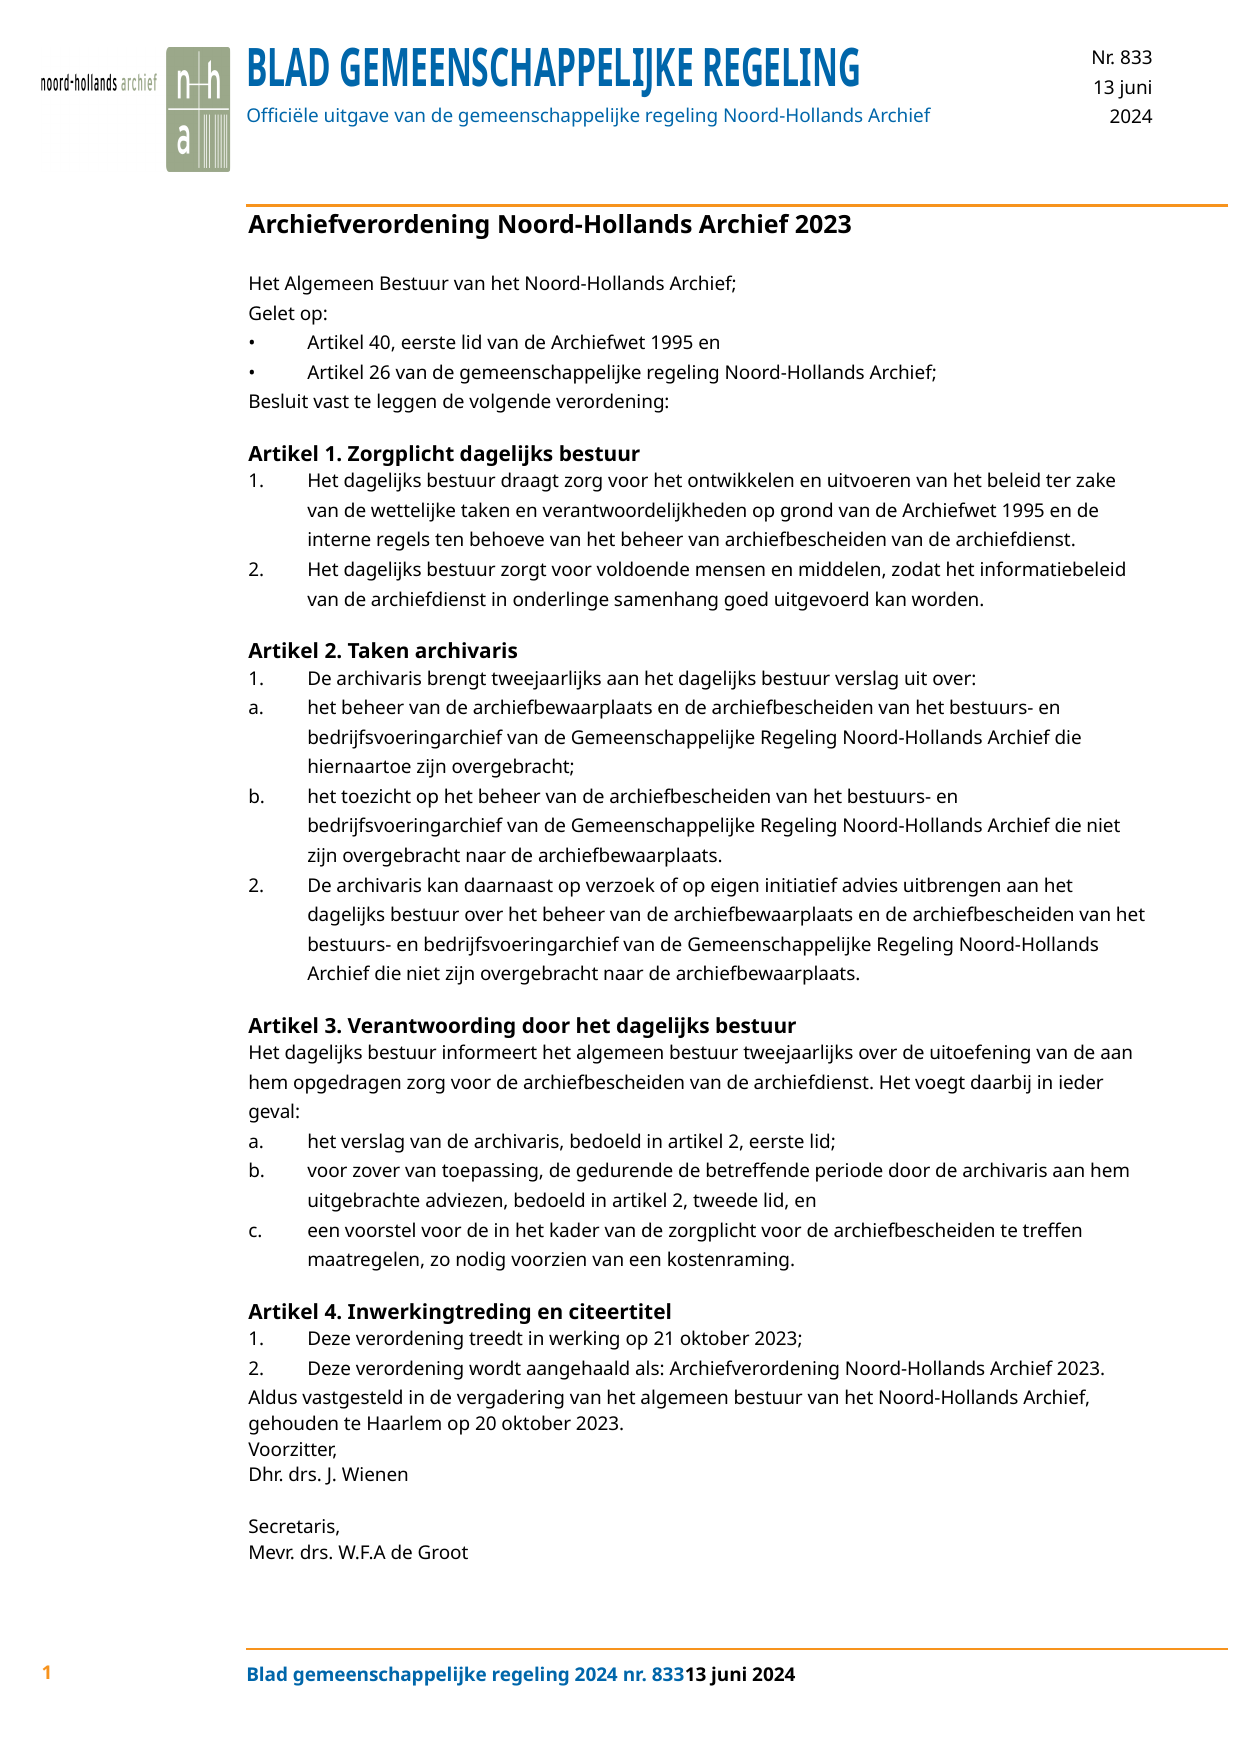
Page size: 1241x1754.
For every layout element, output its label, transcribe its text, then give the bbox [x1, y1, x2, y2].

list het verslag van de archivaris, bedoeld in artikel 2, eerste lid; [248, 1128, 1152, 1154]
list Artikel 26 van de gemeenschappelijke regeling Noord-Hollands Archief; [248, 359, 1152, 385]
list een voorstel voor de in het kader van de zorgplicht voor de archiefbescheiden te treffen maatregelen, zo nodig voorzien van een kostenraming. [248, 1217, 1152, 1272]
list het toezicht op het beheer van de archiefbescheiden van het bestuurs- en bedrijfsvoeringarchief van de Gemeenschappelijke Regeling Noord-Hollands Archief die niet zijn overgebracht naar de archiefbewaarplaats. [248, 783, 1152, 868]
list voor zover van toepassing, de gedurende de betreffende periode door de archivaris aan hem uitgebrachte adviezen, bedoeld in artikel 2, tweede lid, en [248, 1158, 1152, 1213]
text Secretaris, [248, 1513, 1152, 1539]
text Het dagelijks bestuur informeert het algemeen bestuur tweejaarlijks over de uitoefening van de aan hem opgedragen zorg voor de archiefbescheiden van de archiefdienst. Het voegt daarbij in ieder geval: [248, 1039, 1152, 1124]
list het beheer van de archiefbewaarplaats en de archiefbescheiden van het bestuurs- en bedrijfsvoeringarchief van de Gemeenschappelijke Regeling Noord-Hollands Archief die hiernaartoe zijn overgebracht; [248, 694, 1152, 779]
list De archivaris kan daarnaast op verzoek of op eigen initiatief advies uitbrengen aan het dagelijks bestuur over het beheer van de archiefbewaarplaats en de archiefbescheiden van het bestuurs- en bedrijfsvoeringarchief van de Gemeenschappelijke Regeling Noord-Hollands Archief die niet zijn overgebracht naar de archiefbewaarplaats. [248, 872, 1152, 986]
text Besluit vast te leggen de volgende verordening: [248, 389, 1152, 414]
list De archivaris brengt tweejaarlijks aan het dagelijks bestuur verslag uit over: [248, 665, 1152, 690]
list Deze verordening wordt aangehaald als: Archiefverordening Noord-Hollands Archief 2023. [248, 1355, 1152, 1381]
text Artikel 3. Verantwoording door het dagelijks bestuur [248, 1011, 1152, 1039]
list Deze verordening treedt in werking op 21 oktober 2023; [248, 1325, 1152, 1351]
text Het Algemeen Bestuur van het Noord-Hollands Archief; [248, 270, 1152, 296]
text Artikel 4. Inwerkingtreding en citeertitel [248, 1297, 1152, 1325]
text Gelet op: [248, 300, 1152, 326]
list Artikel 40, eerste lid van de Archiefwet 1995 en [248, 329, 1152, 355]
text Artikel 1. Zorgplicht dagelijks bestuur [248, 439, 1152, 467]
list Het dagelijks bestuur zorgt voor voldoende mensen en middelen, zodat het informatiebeleid van de archiefdienst in onderlinge samenhang goed uitgevoerd kan worden. [248, 556, 1152, 612]
text Dhr. drs. J. Wienen [248, 1462, 1152, 1487]
text Voorzitter, [248, 1436, 1152, 1462]
list Het dagelijks bestuur draagt zorg voor het ontwikkelen en uitvoeren van het beleid ter zake van de wettelijke taken en verantwoordelijkheden op grond van de Archiefwet 1995 en de interne regels ten behoeve van het beheer van archiefbescheiden van de archiefdienst. [248, 467, 1152, 552]
text Mevr. drs. W.F.A de Groot [248, 1539, 1152, 1564]
text Archiefverordening Noord-Hollands Archief 2023 [248, 207, 1152, 241]
picture [41, 47, 231, 172]
text Artikel 2. Taken archivaris [248, 636, 1152, 665]
text Aldus vastgesteld in de vergadering van het algemeen bestuur van het Noord-Hollands Archief, gehouden te Haarlem op 20 oktober 2023. [248, 1384, 1152, 1436]
